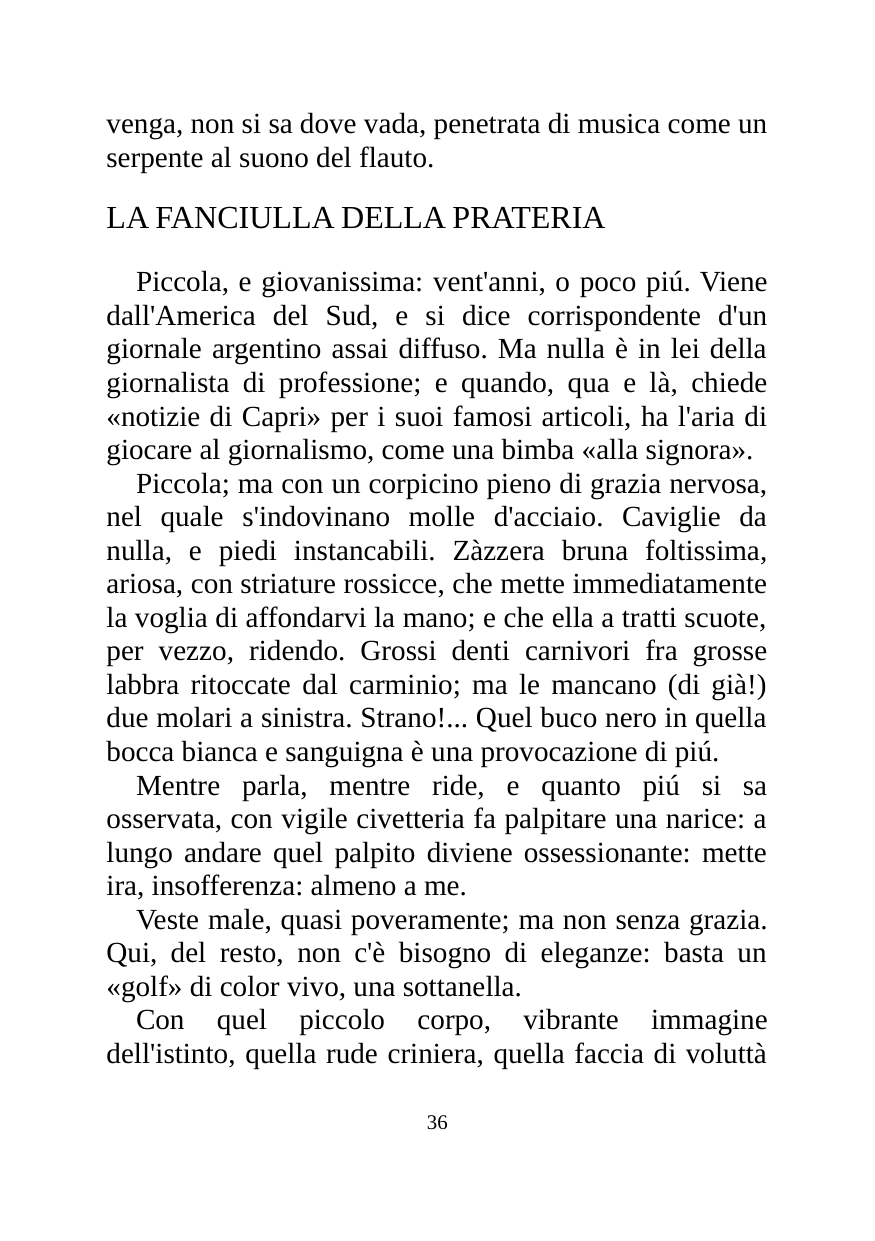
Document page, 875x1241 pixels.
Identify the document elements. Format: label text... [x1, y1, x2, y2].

subtitle LA FANCIULLA DELLA PRATERIA [106, 198, 768, 235]
text Con quel piccolo corpo, vibrante immagine dell'istinto, quella rude criniera, quella faccia di voluttà [106, 1002, 768, 1069]
text Mentre parla, mentre ride, e quanto piú si sa osservata, con vigile civetteria fa palpitare una narice: a lungo andare quel palpito diviene ossessionante: mette ira, insofferenza: almeno a me. [106, 768, 768, 902]
text Veste male, quasi poveramente; ma non senza grazia. Qui, del resto, non c'è bisogno di eleganze: basta un «golf» di color vivo, una sottanella. [106, 902, 768, 1002]
text venga, non si sa dove vada, penetrata di musica come un serpente al suono del flauto. [106, 106, 768, 173]
text Piccola, e giovanissima: vent'anni, o poco piú. Viene dall'America del Sud, e si dice corrispondente d'un giornale argentino assai diffuso. Ma nulla è in lei della giornalista di professione; e quando, qua e là, chiede «notizie di Capri» per i suoi famosi articoli, ha l'aria di giocare al giornalismo, come una bimba «alla signora». [106, 264, 768, 466]
text Piccola; ma con un corpicino pieno di grazia nervosa, nel quale s'indovinano molle d'acciaio. Caviglie da nulla, e piedi instancabili. Zàzzera bruna foltissima, ariosa, con striature rossicce, che mette immediatamente la voglia di affondarvi la mano; e che ella a tratti scuote, per vezzo, ridendo. Grossi denti carnivori fra grosse labbra ritoccate dal carminio; ma le mancano (di già!) due molari a sinistra. Strano!... Quel buco nero in quella bocca bianca e sanguigna è una provocazione di piú. [106, 466, 768, 768]
